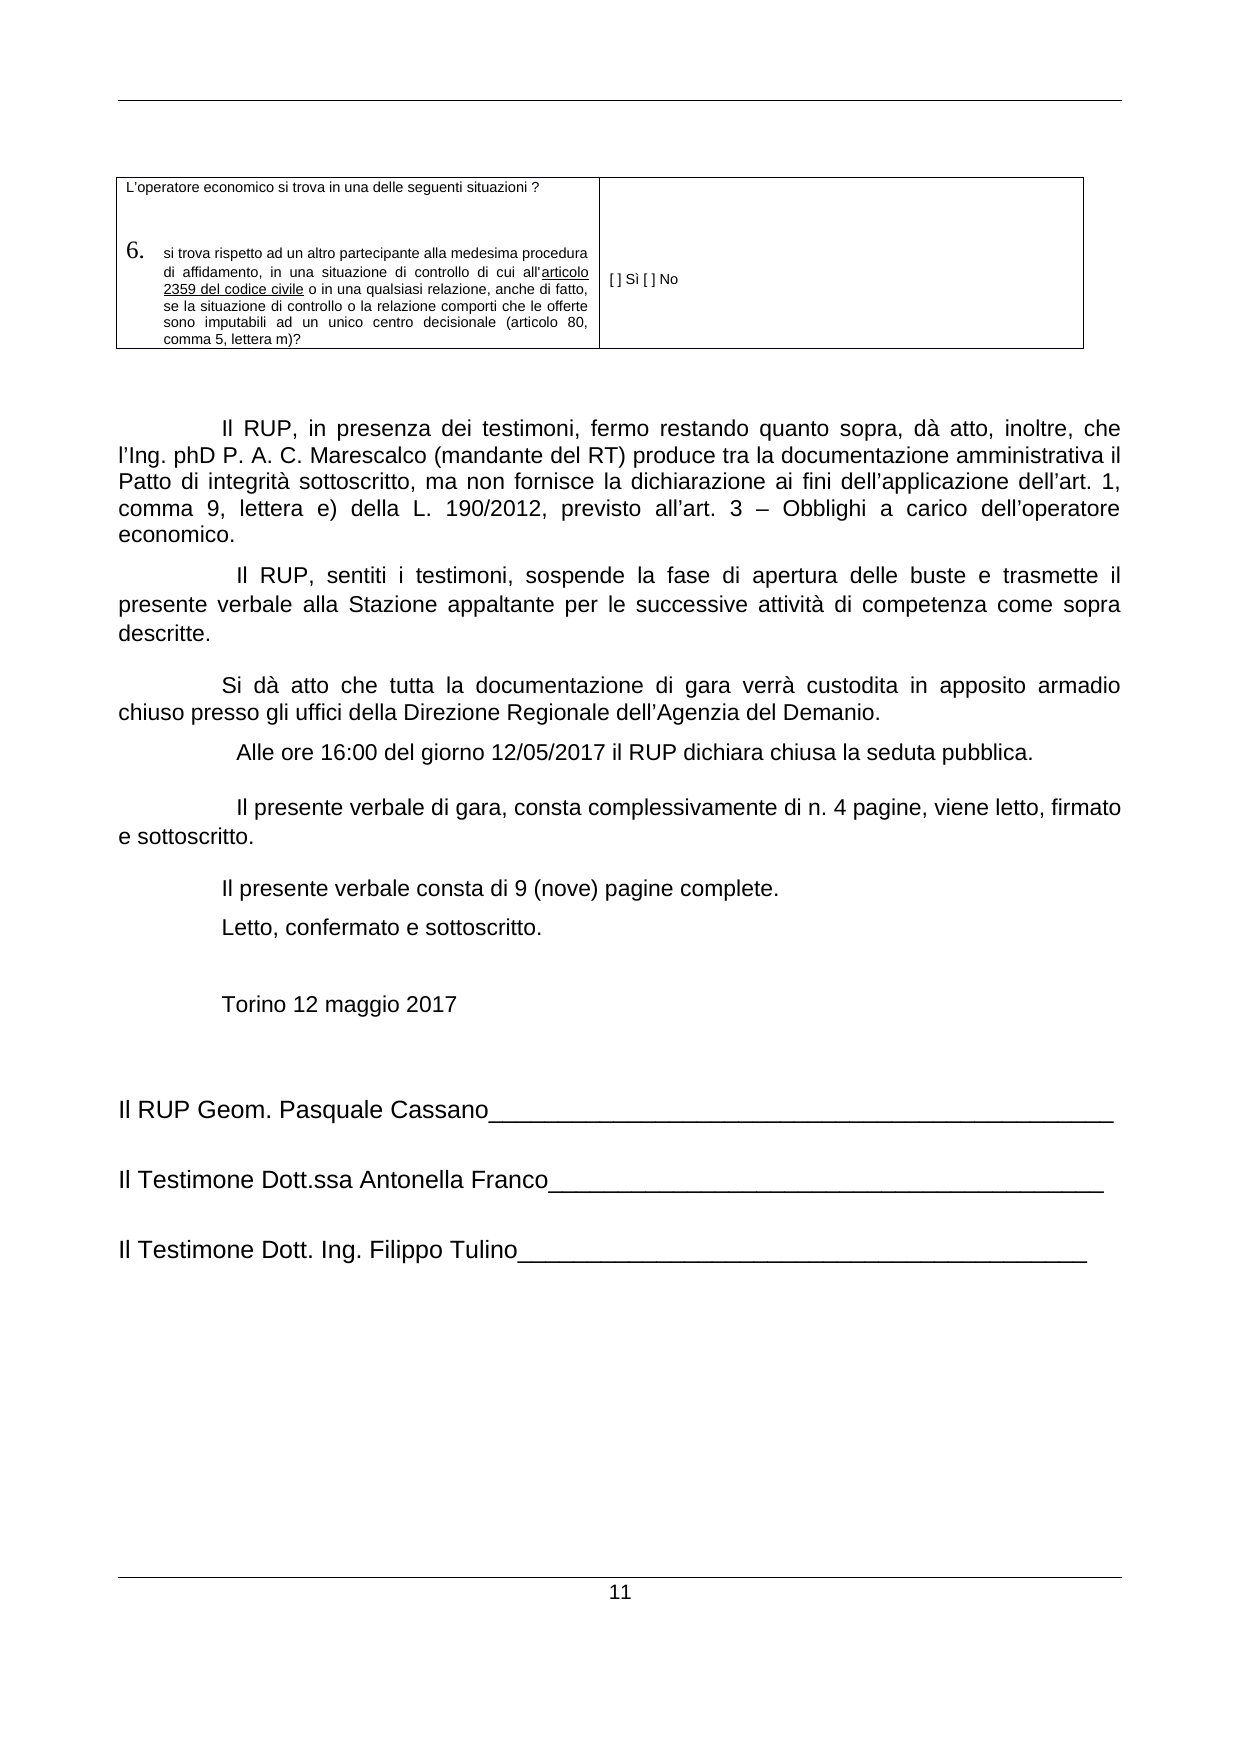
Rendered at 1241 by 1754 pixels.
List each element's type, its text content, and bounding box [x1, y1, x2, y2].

text Il presente verbale consta di 9 (nove) pagine complete. [118, 875, 1122, 901]
text Il presente verbale di gara, consta complessivamente di n. 4 pagine, viene letto, firmato e sottoscritto. [118, 792, 1122, 850]
text Letto, confermato e sottoscritto. [118, 914, 1122, 940]
text Il Testimone Dott. Ing. Filippo Tulino_________________________________________ [118, 1236, 1122, 1264]
text Il RUP, in presenza dei testimoni, fermo restando quanto sopra, dà atto, inoltre, che l’Ing. phD P. A. C. Marescalco (mandante del RT) produce tra la documentazione amministrativa il Patto di integrità sottoscritto, ma non fornisce la dichiarazione ai fini dell’applicazione dell’art. 1, comma 9, lettera e) della L. 190/2012, previsto all’art. 3 – Obblighi a carico dell’operatore economico. [118, 415, 1122, 547]
text Il Testimone Dott.ssa Antonella Franco________________________________________ [118, 1166, 1122, 1194]
text Il RUP, sentiti i testimoni, sospende la fase di apertura delle buste e trasmette il presente verbale alla Stazione appaltante per le successive attività di competenza come sopra descritte. [118, 560, 1122, 647]
table_header [ ] Sì [ ] No [600, 178, 1083, 348]
text Torino 12 maggio 2017 [118, 991, 1122, 1018]
table_header L’operatore economico si trova in una delle seguenti situazioni ? si trova rispetto ad un altro partecipante alla medesima procedura di affidamento, in una situazione di controllo di cui all'articolo 2359 del codice civile o in una qualsiasi relazione, anche di fatto, se la situazione di controllo o la relazione comporti che le offerte sono imputabili ad un unico centro decisionale (articolo 80, comma 5, lettera m)? [117, 178, 599, 348]
text Alle ore 16:00 del giorno 12/05/2017 il RUP dichiara chiusa la seduta pubblica. [118, 737, 1122, 767]
text Il RUP Geom. Pasquale Cassano_____________________________________________ [118, 1096, 1122, 1124]
text Si dà atto che tutta la documentazione di gara verrà custodita in apposito armadio chiuso presso gli uffici della Direzione Regionale dell’Agenzia del Demanio. [118, 672, 1122, 725]
